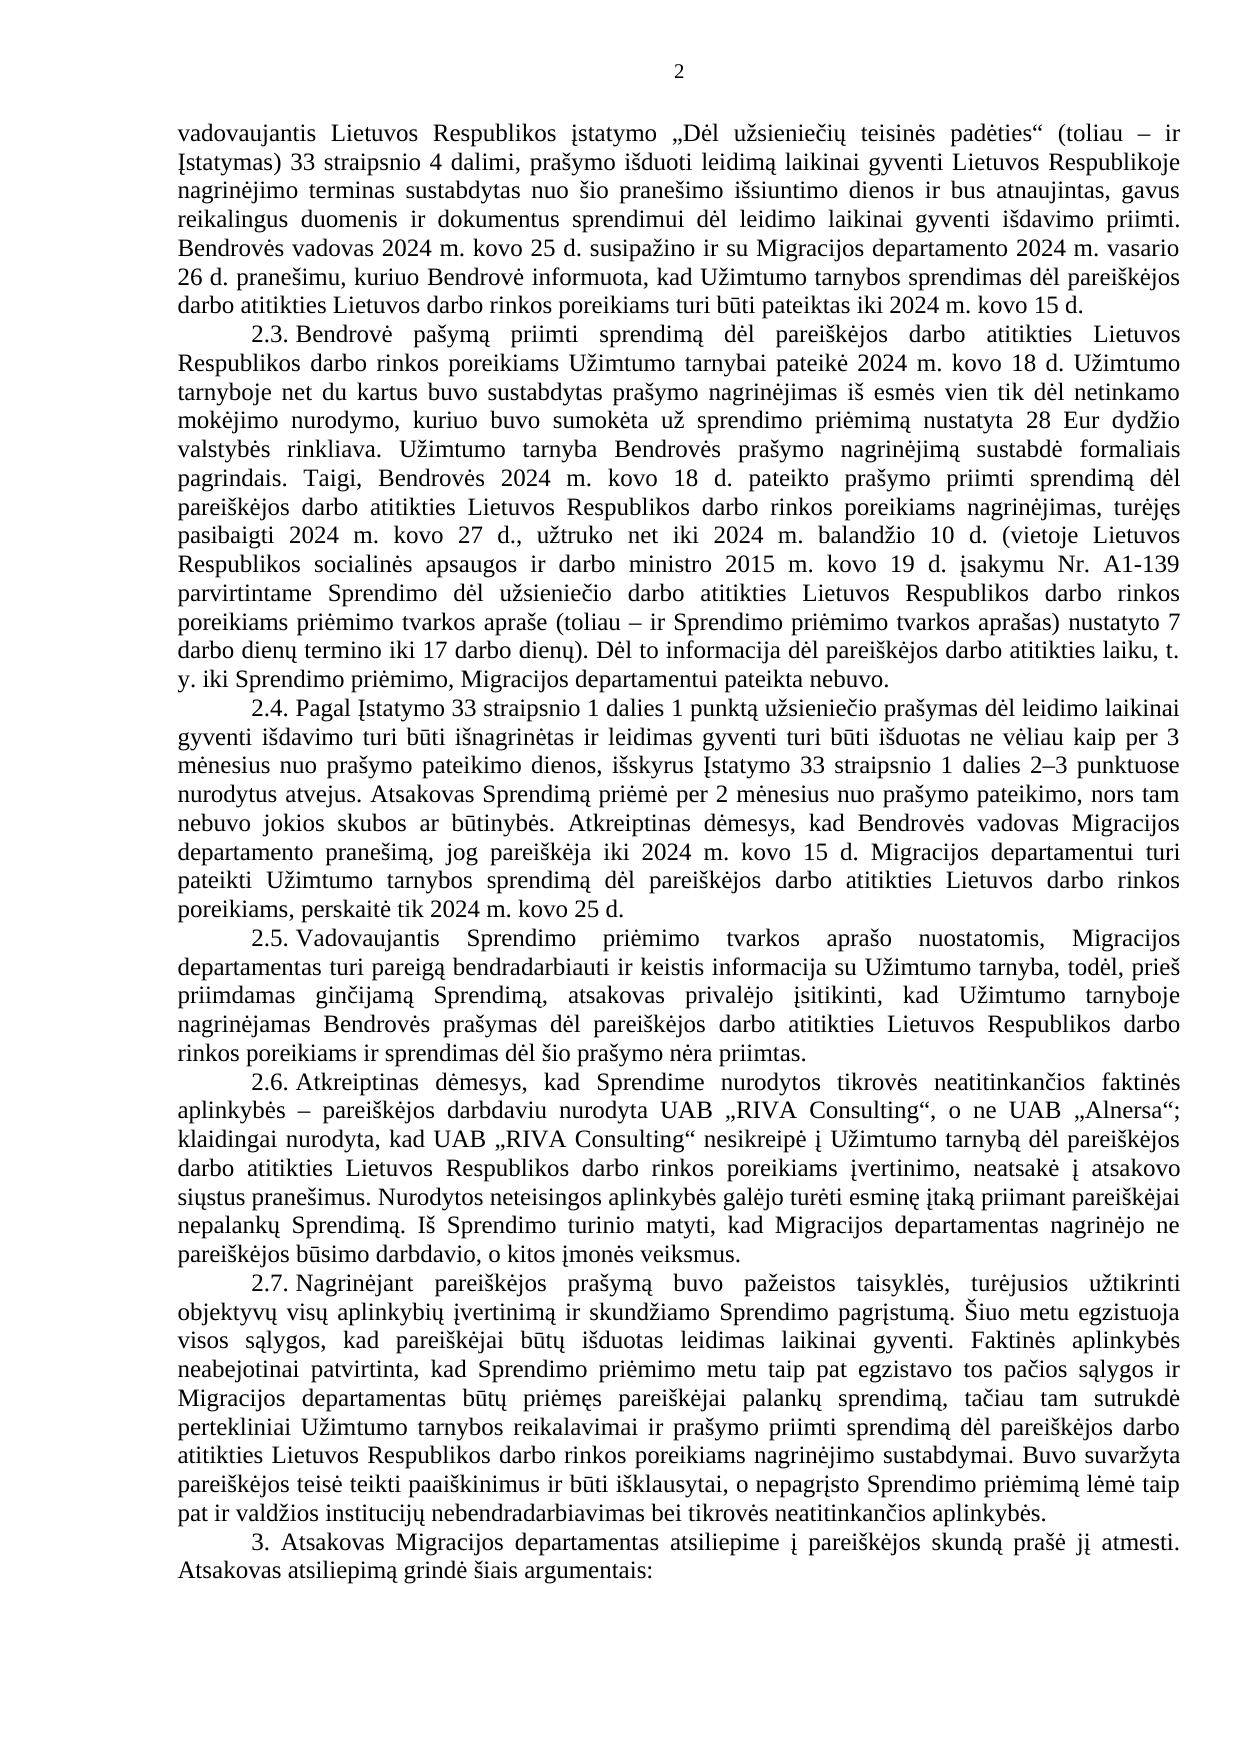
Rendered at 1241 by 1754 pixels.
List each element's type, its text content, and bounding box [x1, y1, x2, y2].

text 3. Atsakovas Migracijos departamentas atsiliepime į pareiškėjos skundą prašė jį atmesti. Atsakovas atsiliepimą grindė šiais argumentais: [177, 1527, 1181, 1584]
text 2.7. Nagrinėjant pareiškėjos prašymą buvo pažeistos taisyklės, turėjusios užtikrinti objektyvų visų aplinkybių įvertinimą ir skundžiamo Sprendimo pagrįstumą. Šiuo metu egzistuoja visos sąlygos, kad pareiškėjai būtų išduotas leidimas laikinai gyventi. Faktinės aplinkybės neabejotinai patvirtinta, kad Sprendimo priėmimo metu taip pat egzistavo tos pačios sąlygos ir Migracijos departamentas būtų priėmęs pareiškėjai palankų sprendimą, tačiau tam sutrukdė pertekliniai Užimtumo tarnybos reikalavimai ir prašymo priimti sprendimą dėl pareiškėjos darbo atitikties Lietuvos Respublikos darbo rinkos poreikiams nagrinėjimo sustabdymai. Buvo suvaržyta pareiškėjos teisė teikti paaiškinimus ir būti išklausytai, o nepagrįsto Sprendimo priėmimą lėmė taip pat ir valdžios institucijų nebendradarbiavimas bei tikrovės neatitinkančios aplinkybės. [177, 1268, 1181, 1527]
text 2.3. Bendrovė pašymą priimti sprendimą dėl pareiškėjos darbo atitikties Lietuvos Respublikos darbo rinkos poreikiams Užimtumo tarnybai pateikė 2024 m. kovo 18 d. Užimtumo tarnyboje net du kartus buvo sustabdytas prašymo nagrinėjimas iš esmės vien tik dėl netinkamo mokėjimo nurodymo, kuriuo buvo sumokėta už sprendimo priėmimą nustatyta 28 Eur dydžio valstybės rinkliava. Užimtumo tarnyba Bendrovės prašymo nagrinėjimą sustabdė formaliais pagrindais. Taigi, Bendrovės 2024 m. kovo 18 d. pateikto prašymo priimti sprendimą dėl pareiškėjos darbo atitikties Lietuvos Respublikos darbo rinkos poreikiams nagrinėjimas, turėjęs pasibaigti 2024 m. kovo 27 d., užtruko net iki 2024 m. balandžio 10 d. (vietoje Lietuvos Respublikos socialinės apsaugos ir darbo ministro 2015 m. kovo 19 d. įsakymu Nr. A1-139 parvirtintame Sprendimo dėl užsieniečio darbo atitikties Lietuvos Respublikos darbo rinkos poreikiams priėmimo tvarkos apraše (toliau – ir Sprendimo priėmimo tvarkos aprašas) nustatyto 7 darbo dienų termino iki 17 darbo dienų). Dėl to informacija dėl pareiškėjos darbo atitikties laiku, t. y. iki Sprendimo priėmimo, Migracijos departamentui pateikta nebuvo. [177, 319, 1181, 693]
text 2.4. Pagal Įstatymo 33 straipsnio 1 dalies 1 punktą užsieniečio prašymas dėl leidimo laikinai gyventi išdavimo turi būti išnagrinėtas ir leidimas gyventi turi būti išduotas ne vėliau kaip per 3 mėnesius nuo prašymo pateikimo dienos, išskyrus Įstatymo 33 straipsnio 1 dalies 2–3 punktuose nurodytus atvejus. Atsakovas Sprendimą priėmė per 2 mėnesius nuo prašymo pateikimo, nors tam nebuvo jokios skubos ar būtinybės. Atkreiptinas dėmesys, kad Bendrovės vadovas Migracijos departamento pranešimą, jog pareiškėja iki 2024 m. kovo 15 d. Migracijos departamentui turi pateikti Užimtumo tarnybos sprendimą dėl pareiškėjos darbo atitikties Lietuvos darbo rinkos poreikiams, perskaitė tik 2024 m. kovo 25 d. [177, 693, 1181, 923]
text 2.6. Atkreiptinas dėmesys, kad Sprendime nurodytos tikrovės neatitinkančios faktinės aplinkybės – pareiškėjos darbdaviu nurodyta UAB „RIVA Consulting“, o ne UAB „Alnersa“; klaidingai nurodyta, kad UAB „RIVA Consulting“ nesikreipė į Užimtumo tarnybą dėl pareiškėjos darbo atitikties Lietuvos Respublikos darbo rinkos poreikiams įvertinimo, neatsakė į atsakovo siųstus pranešimus. Nurodytos neteisingos aplinkybės galėjo turėti esminę įtaką priimant pareiškėjai nepalankų Sprendimą. Iš Sprendimo turinio matyti, kad Migracijos departamentas nagrinėjo ne pareiškėjos būsimo darbdavio, o kitos įmonės veiksmus. [177, 1067, 1181, 1268]
text vadovaujantis Lietuvos Respublikos įstatymo „Dėl užsieniečių teisinės padėties“ (toliau – ir Įstatymas) 33 straipsnio 4 dalimi, prašymo išduoti leidimą laikinai gyventi Lietuvos Respublikoje nagrinėjimo terminas sustabdytas nuo šio pranešimo išsiuntimo dienos ir bus atnaujintas, gavus reikalingus duomenis ir dokumentus sprendimui dėl leidimo laikinai gyventi išdavimo priimti. Bendrovės vadovas 2024 m. kovo 25 d. susipažino ir su Migracijos departamento 2024 m. vasario 26 d. pranešimu, kuriuo Bendrovė informuota, kad Užimtumo tarnybos sprendimas dėl pareiškėjos darbo atitikties Lietuvos darbo rinkos poreikiams turi būti pateiktas iki 2024 m. kovo 15 d. [177, 118, 1181, 319]
text 2.5. Vadovaujantis Sprendimo priėmimo tvarkos aprašo nuostatomis, Migracijos departamentas turi pareigą bendradarbiauti ir keistis informacija su Užimtumo tarnyba, todėl, prieš priimdamas ginčijamą Sprendimą, atsakovas privalėjo įsitikinti, kad Užimtumo tarnyboje nagrinėjamas Bendrovės prašymas dėl pareiškėjos darbo atitikties Lietuvos Respublikos darbo rinkos poreikiams ir sprendimas dėl šio prašymo nėra priimtas. [177, 923, 1181, 1067]
